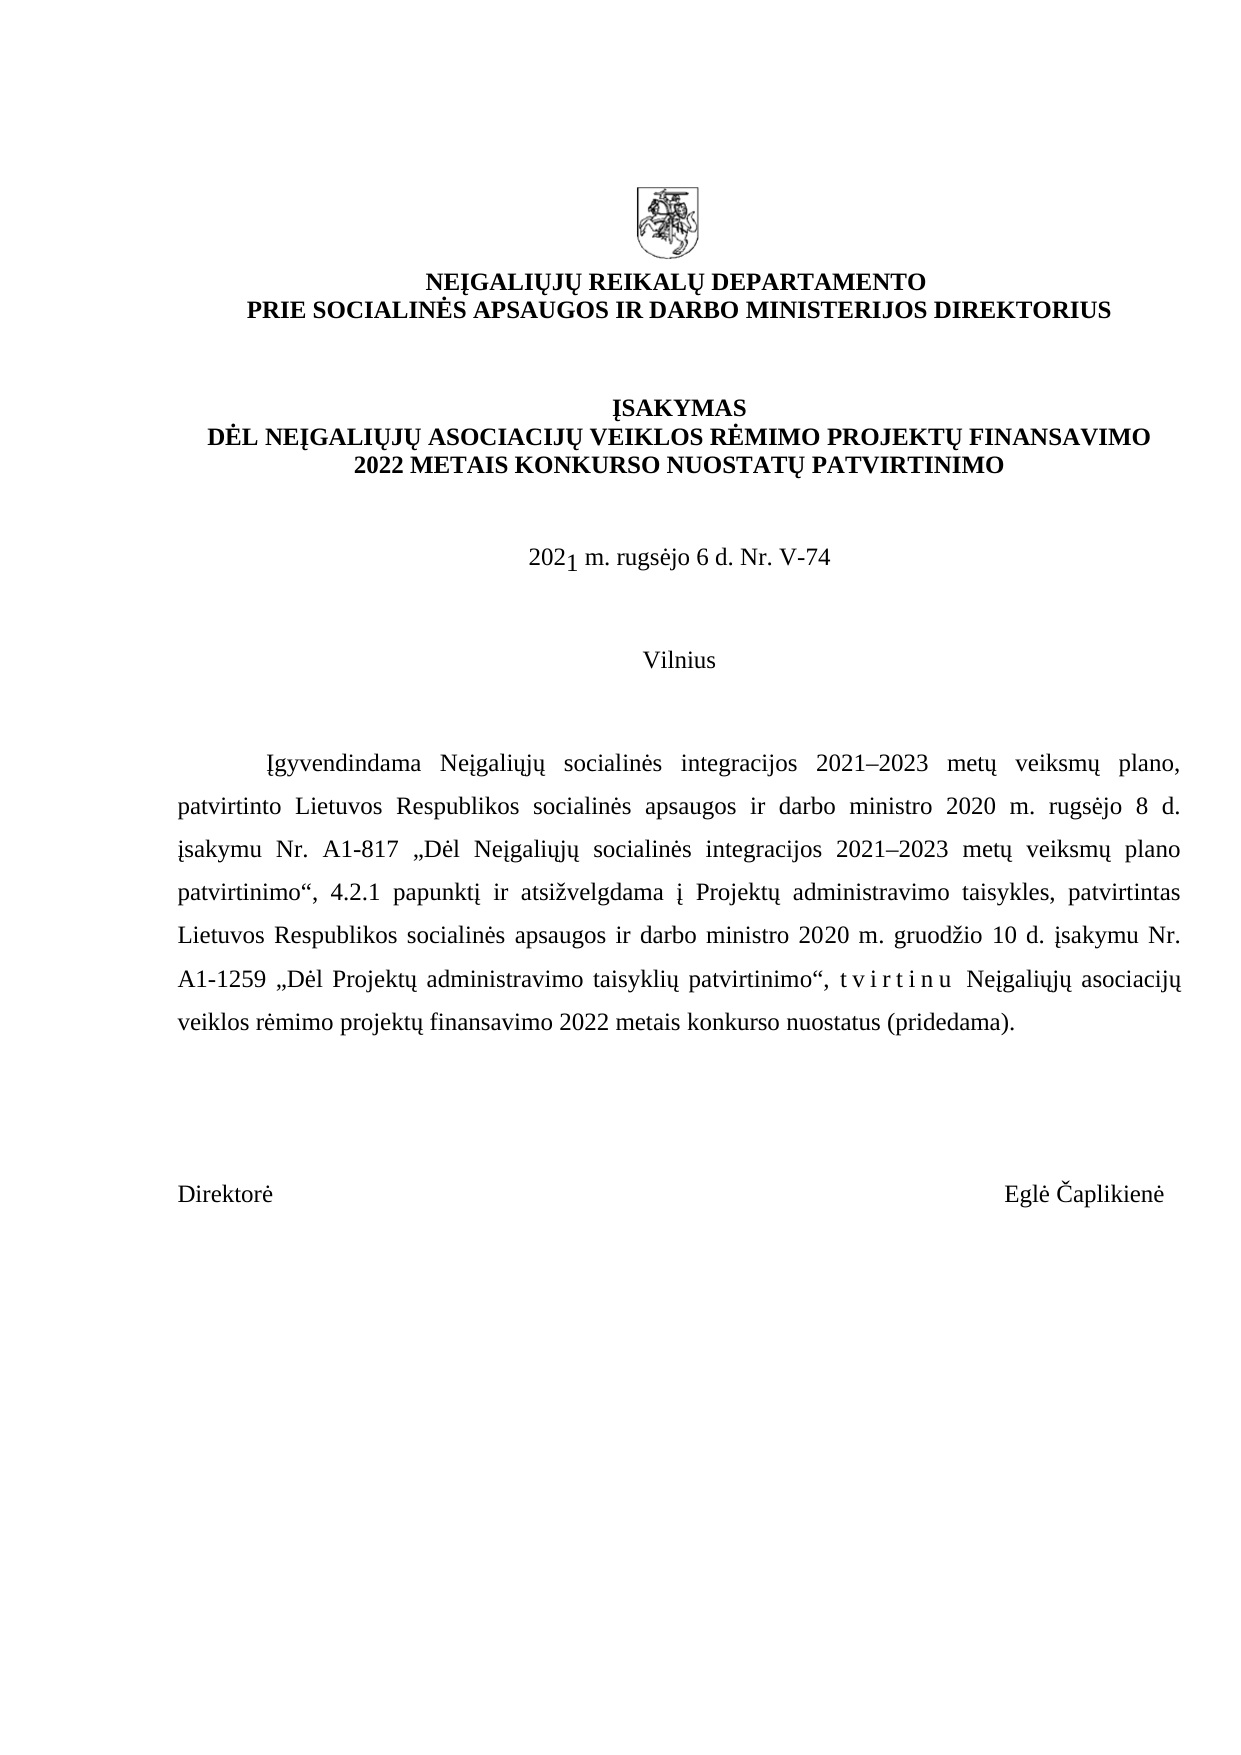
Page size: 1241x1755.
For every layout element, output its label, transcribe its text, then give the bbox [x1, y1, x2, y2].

text 2021 m. rugsėjo 6 d. Nr. V-74 [177, 508, 1181, 577]
text Vilnius [177, 612, 1181, 674]
text Direktorė Eglė Čaplikienė [177, 1179, 1181, 1208]
text Įgyvendindama Neįgaliųjų socialinės integracijos 2021–2023 metų veiksmų plano, patvirtinto Lietuvos Respublikos socialinės apsaugos ir darbo ministro 2020 m. rugsėjo 8 d. įsakymu Nr. A1-817 „Dėl Neįgaliųjų socialinės integracijos 2021–2023 metų veiksmų plano patvirtinimo“, 4.2.1 papunktį ir atsižvelgdama į Projektų administravimo taisykles, patvirtintas Lietuvos Respublikos socialinės apsaugos ir darbo ministro 2020 m. gruodžio 10 d. įsakymu Nr. A1-1259 „Dėl Projektų administravimo taisyklių patvirtinimo“, tvirtinu Neįgaliųjų asociacijų veiklos rėmimo projektų finansavimo 2022 metais konkurso nuostatus (pridedama). [177, 748, 1181, 1036]
text ĮSAKYMAS [177, 393, 1181, 422]
text DĖL NEįgaliųjų asociacijų veiklos rėmimo projektų finansavimo 2022 METAIS konkurso nuostatų patvirtinimo [177, 422, 1181, 479]
text neįgaliųjų REIKALų departamentO [177, 267, 1181, 295]
text PRIE socialinės apsaugos ir darbo ministerijos DIREKTORIUS [177, 295, 1181, 324]
